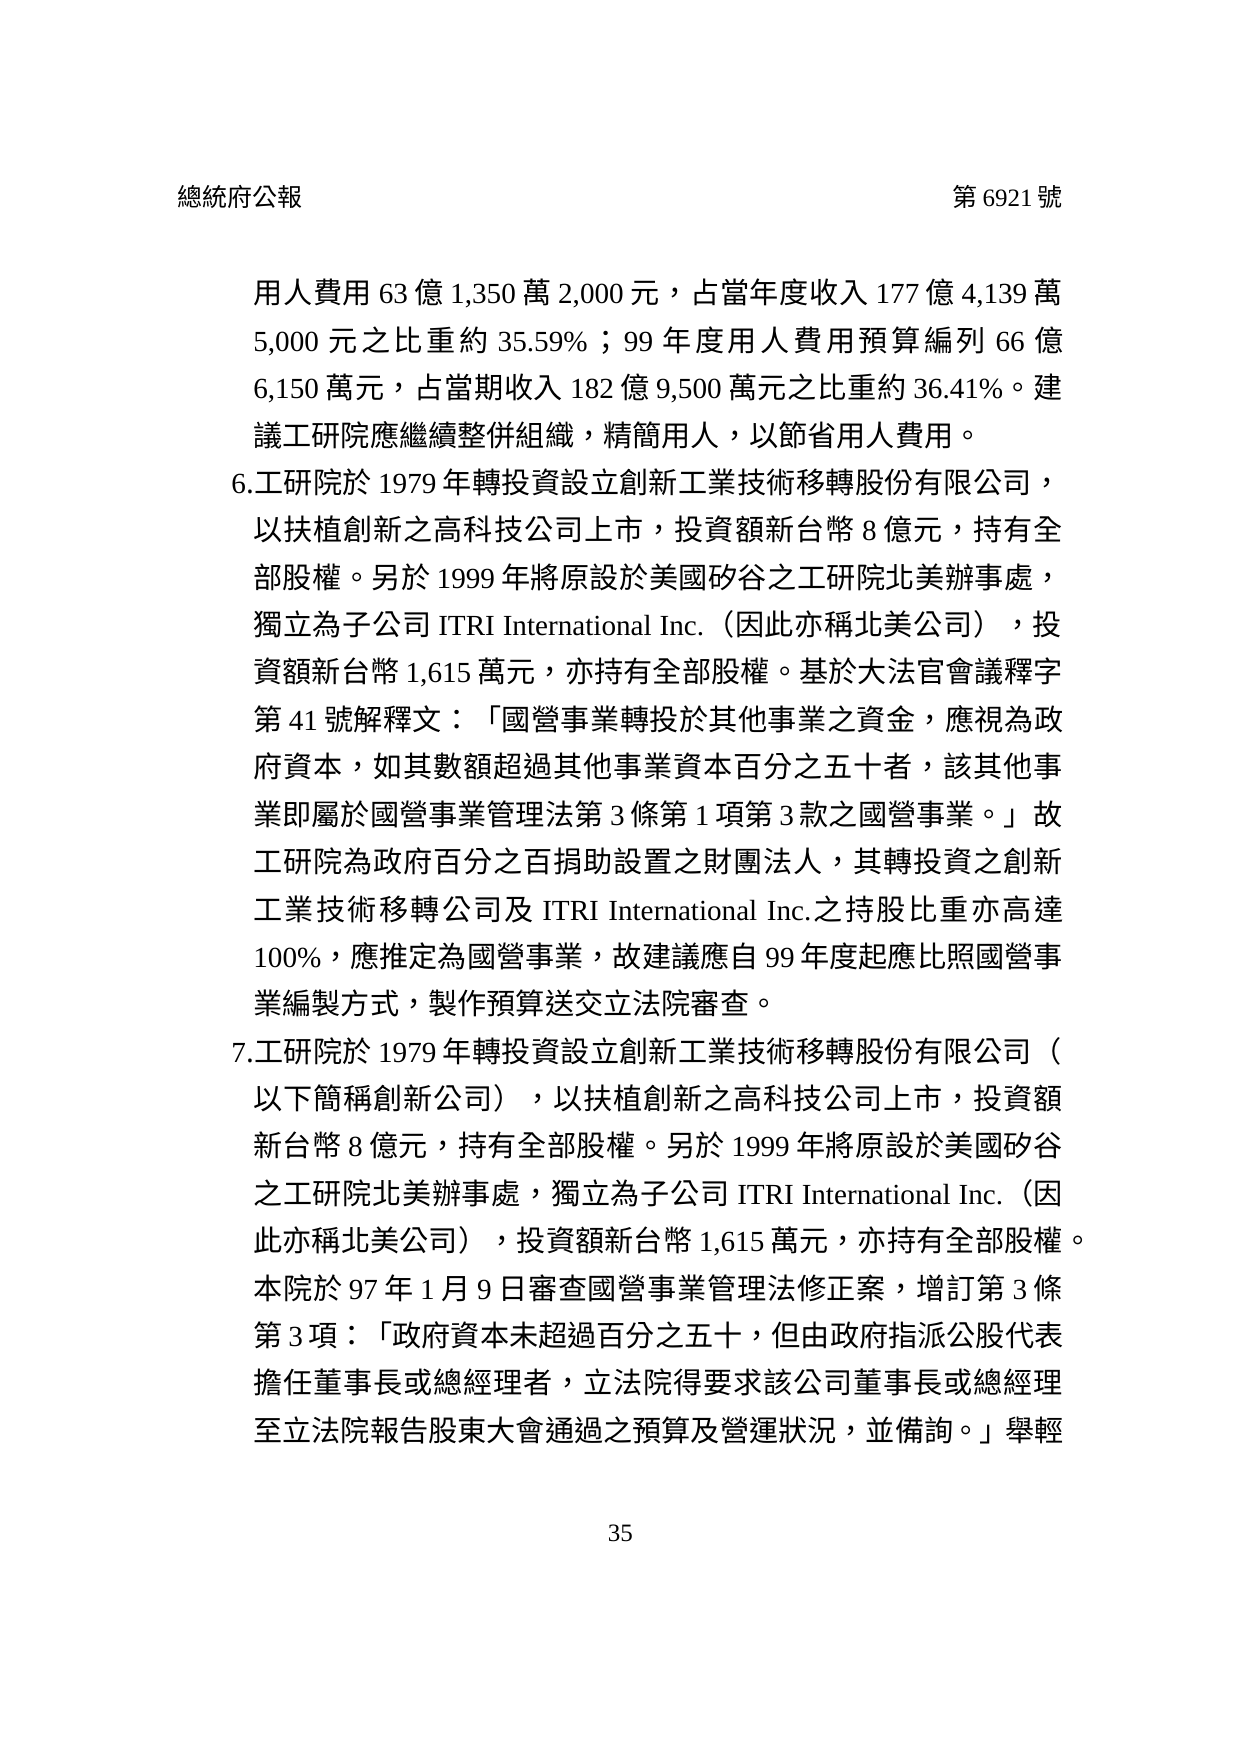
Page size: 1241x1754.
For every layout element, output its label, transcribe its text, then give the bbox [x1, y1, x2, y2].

text 7.工研院於1979年轉投資設立創新工業技術移轉股份有限公司（以下簡稱創新公司），以扶植創新之高科技公司上市，投資額新台幣8億元，持有全部股權。另於1999年將原設於美國矽谷之工研院北美辦事處，獨立為子公司ITRI International Inc.（因此亦稱北美公司），投資額新台幣1,615萬元，亦持有全部股權。本院於97年1月9日審查國營事業管理法修正案，增訂第3條第3項：「政府資本未超過百分之五十，但由政府指派公股代表擔任董事長或總經理者，立法院得要求該公司董事長或總經理至立法院報告股東大會通過之預算及營運狀況，並備詢。」舉輕以明重，前揭2公司股權比重既為百分之百，更應比照上述規定，編列預算送本院審議。惟北美公司仍未編列預算，創新公司預算編列過於簡略，與預算法規定不符。北美公司及創新公司應比照國營事業依預算法規定，於1個月內編製附屬單位預算送立法院審議。 [231, 1024, 1063, 1451]
text 6.工研院於1979年轉投資設立創新工業技術移轉股份有限公司，以扶植創新之高科技公司上市，投資額新台幣8億元，持有全部股權。另於1999年將原設於美國矽谷之工研院北美辦事處，獨立為子公司ITRI International Inc.（因此亦稱北美公司），投資額新台幣1,615萬元，亦持有全部股權。基於大法官會議釋字第41號解釋文：「國營事業轉投於其他事業之資金，應視為政府資本，如其數額超過其他事業資本百分之五十者，該其他事業即屬於國營事業管理法第3條第1項第3款之國營事業。」故工研院為政府百分之百捐助設置之財團法人，其轉投資之創新工業技術移轉公司及ITRI International Inc.之持股比重亦高達100%，應推定為國營事業，故建議應自99年度起應比照國營事業編製方式，製作預算送交立法院審查。 [231, 455, 1063, 1024]
text 用人費用63億1,350萬2,000元，占當年度收入177億4,139萬5,000元之比重約35.59%；99年度用人費用預算編列66億6,150萬元，占當期收入182億9,500萬元之比重約36.41%。建議工研院應繼續整併組織，精簡用人，以節省用人費用。 [231, 266, 1063, 455]
